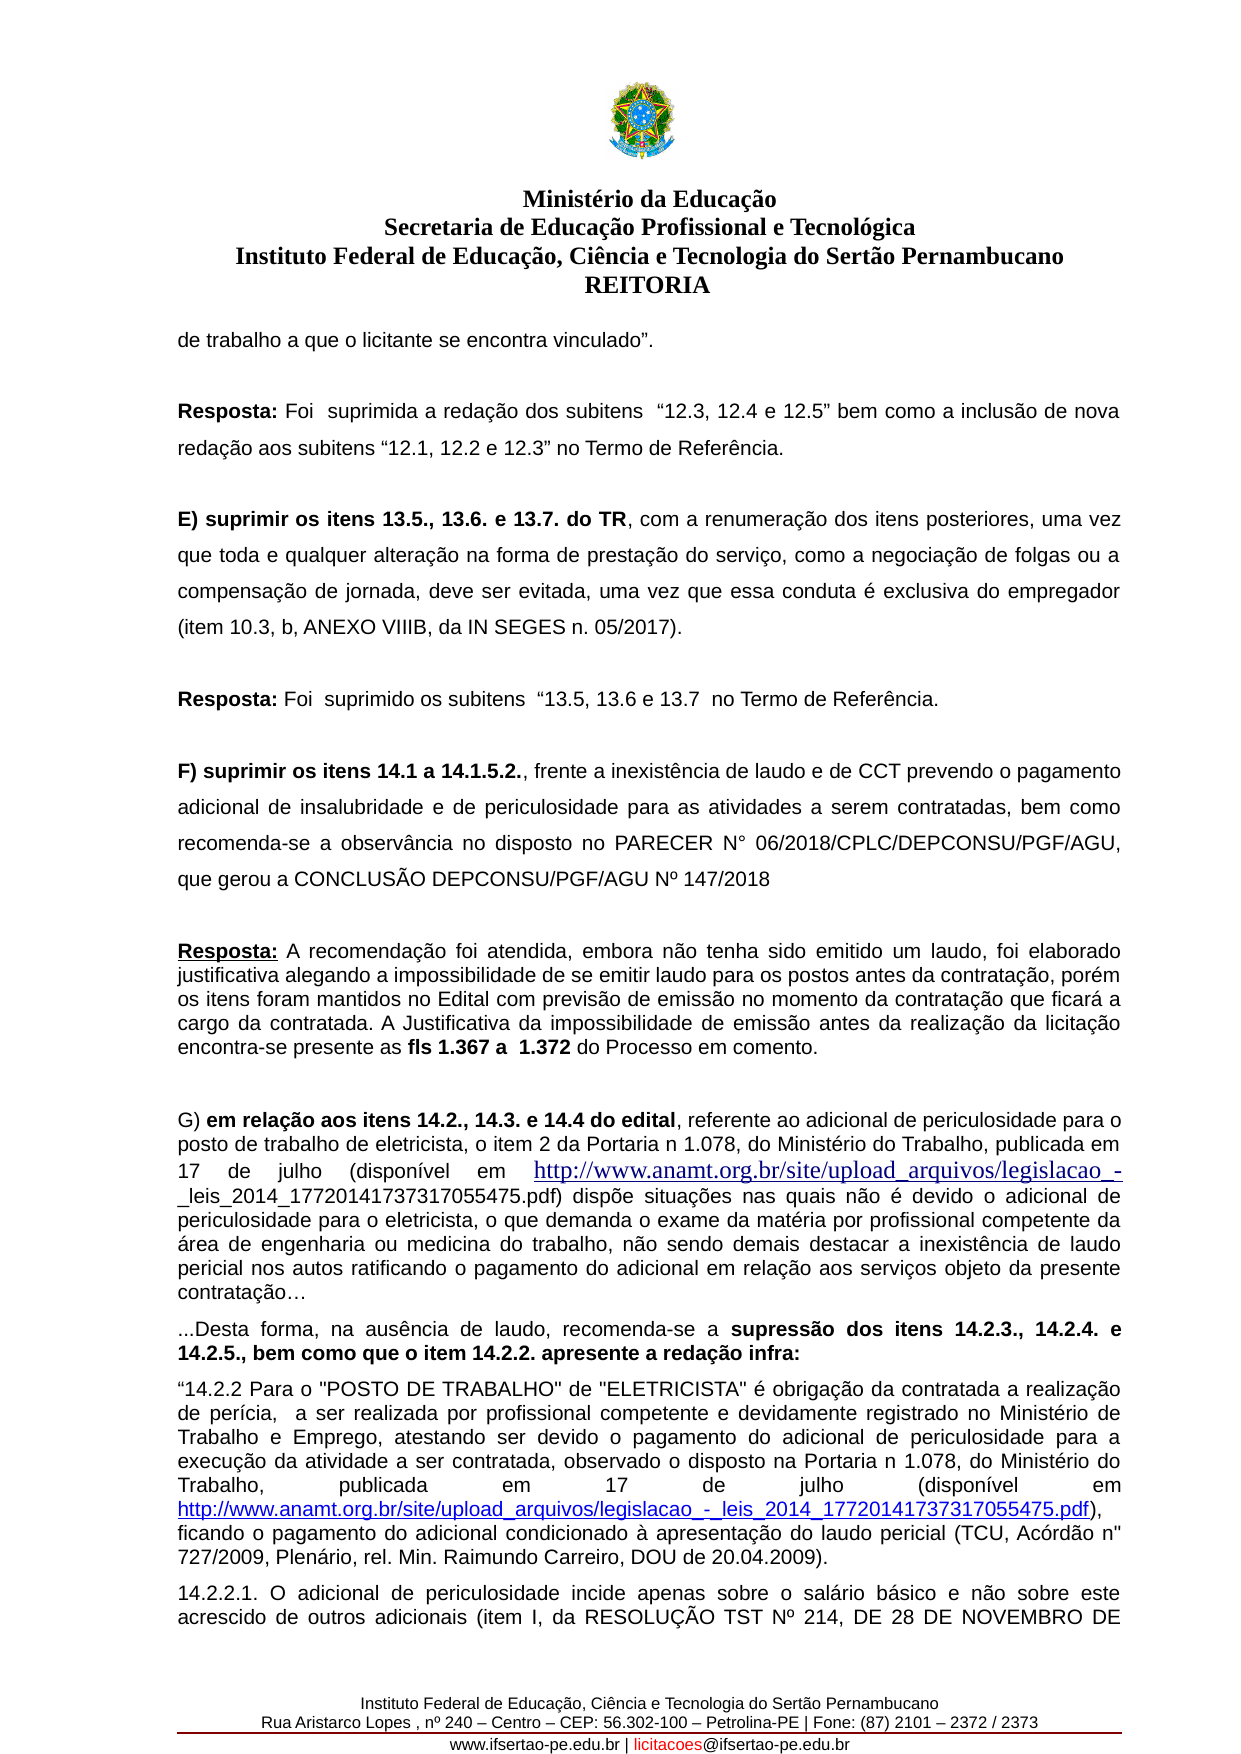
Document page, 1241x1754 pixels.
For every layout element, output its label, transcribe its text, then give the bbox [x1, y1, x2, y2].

text 14.2.2.1. O adicional de periculosidade incide apenas sobre o salário básico e não sobre este acrescido de outros adicionais (item I, da RESOLUÇÃO TST Nº 214, DE 28 DE NOVEMBRO DE [177, 1581, 1122, 1629]
text G) em relação aos itens 14.2., 14.3. e 14.4 do edital, referente ao adicional de periculosidade para o posto de trabalho de eletricista, o item 2 da Portaria n 1.078, do Ministério do Trabalho, publicada em 17 de julho (disponível em http://www.anamt.org.br/site/upload_arquivos/legislacao_- _leis_2014_17720141737317055475.pdf) dispõe situações nas quais não é devido o adicional de periculosidade para o eletricista, o que demanda o exame da matéria por profissional competente da área de engenharia ou medicina do trabalho, não sendo demais destacar a inexistência de laudo pericial nos autos ratificando o pagamento do adicional em relação aos serviços objeto da presente contratação… [177, 1108, 1122, 1304]
text de trabalho a que o licitante se encontra vinculado”. [177, 327, 1122, 351]
text E) suprimir os itens 13.5., 13.6. e 13.7. do TR, com a renumeração dos itens posteriores, uma vez que toda e qualquer alteração na forma de prestação do serviço, como a negociação de folgas ou a compensação de jornada, deve ser evitada, uma vez que essa conduta é exclusiva do empregador (item 10.3, b, ANEXO VIIIB, da IN SEGES n. 05/2017). [177, 507, 1122, 639]
text Resposta: A recomendação foi atendida, embora não tenha sido emitido um laudo, foi elaborado justificativa alegando a impossibilidade de se emitir laudo para os postos antes da contratação, porém os itens foram mantidos no Edital com previsão de emissão no momento da contratação que ficará a cargo da contratada. A Justificativa da impossibilidade de emissão antes da realização da licitação encontra-se presente as fls 1.367 a 1.372 do Processo em comento. [177, 939, 1122, 1059]
text Resposta: Foi suprimido os subitens “13.5, 13.6 e 13.7 no Termo de Referência. [177, 687, 1122, 711]
text Resposta: Foi suprimida a redação dos subitens “12.3, 12.4 e 12.5” bem como a inclusão de nova redação aos subitens “12.1, 12.2 e 12.3” no Termo de Referência. [177, 399, 1122, 459]
text “14.2.2 Para o "POSTO DE TRABALHO" de "ELETRICISTA" é obrigação da contratada a realização de perícia, a ser realizada por profissional competente e devidamente registrado no Ministério de Trabalho e Emprego, atestando ser devido o pagamento do adicional de periculosidade para a execução da atividade a ser contratada, observado o disposto na Portaria n 1.078, do Ministério do Trabalho, publicada em 17 de julho (disponível em http://www.anamt.org.br/site/upload_arquivos/legislacao_-_leis_2014_17720141737317055475.pdf), ficando o pagamento do adicional condicionado à apresentação do laudo pericial (TCU, Acórdão n" 727/2009, Plenário, rel. Min. Raimundo Carreiro, DOU de 20.04.2009). [177, 1377, 1122, 1569]
text F) suprimir os itens 14.1 a 14.1.5.2., frente a inexistência de laudo e de CCT prevendo o pagamento adicional de insalubridade e de periculosidade para as atividades a serem contratadas, bem como recomenda-se a observância no disposto no PARECER N° 06/2018/CPLC/DEPCONSU/PGF/AGU, que gerou a CONCLUSÃO DEPCONSU/PGF/AGU Nº 147/2018 [177, 759, 1122, 891]
text ...Desta forma, na ausência de laudo, recomenda-se a supressão dos itens 14.2.3., 14.2.4. e 14.2.5., bem como que o item 14.2.2. apresente a redação infra: [177, 1317, 1122, 1364]
